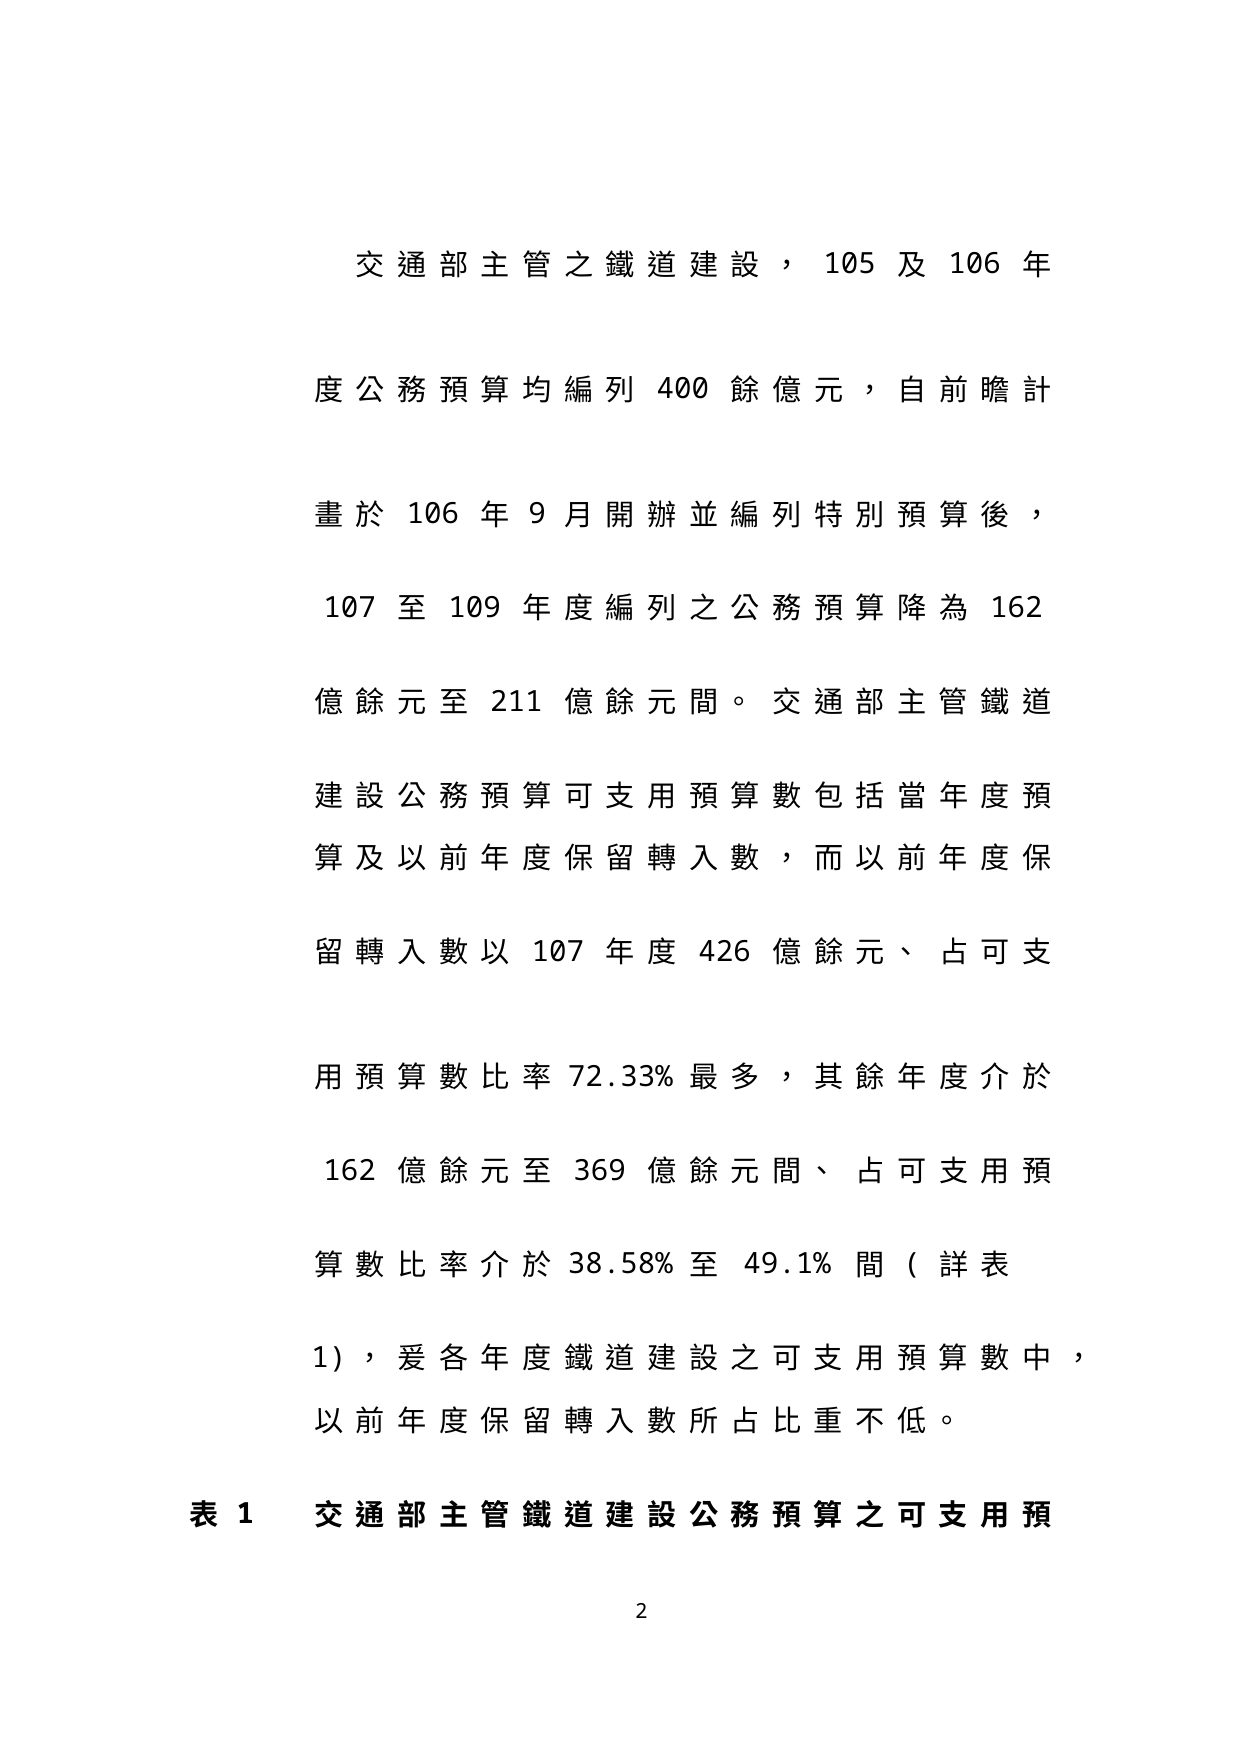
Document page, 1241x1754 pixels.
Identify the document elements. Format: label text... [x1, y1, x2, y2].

text 表1 交通部主管鐵道建設公務預算之可支用預 [183, 1439, 1058, 1564]
text 交通部主管之鐵道建設，105及106年度公務預算均編列400餘億元，自前瞻計畫於106年9月開辦並編列特別預算後，107至109年度編列之公務預算降為162億餘元至211億餘元間。交通部主管鐵道建設公務預算可支用預算數包括當年度預算及以前年度保留轉入數，而以前年度保留轉入數以107年度426億餘元、占可支用預算數比率72.33%最多，其餘年度介於162億餘元至369億餘元間、占可支用預算數比率介於38.58%至49.1%間(詳表1)，爰各年度鐵道建設之可支用預算數中，以前年度保留轉入數所占比重不低。 [271, 189, 1058, 1439]
